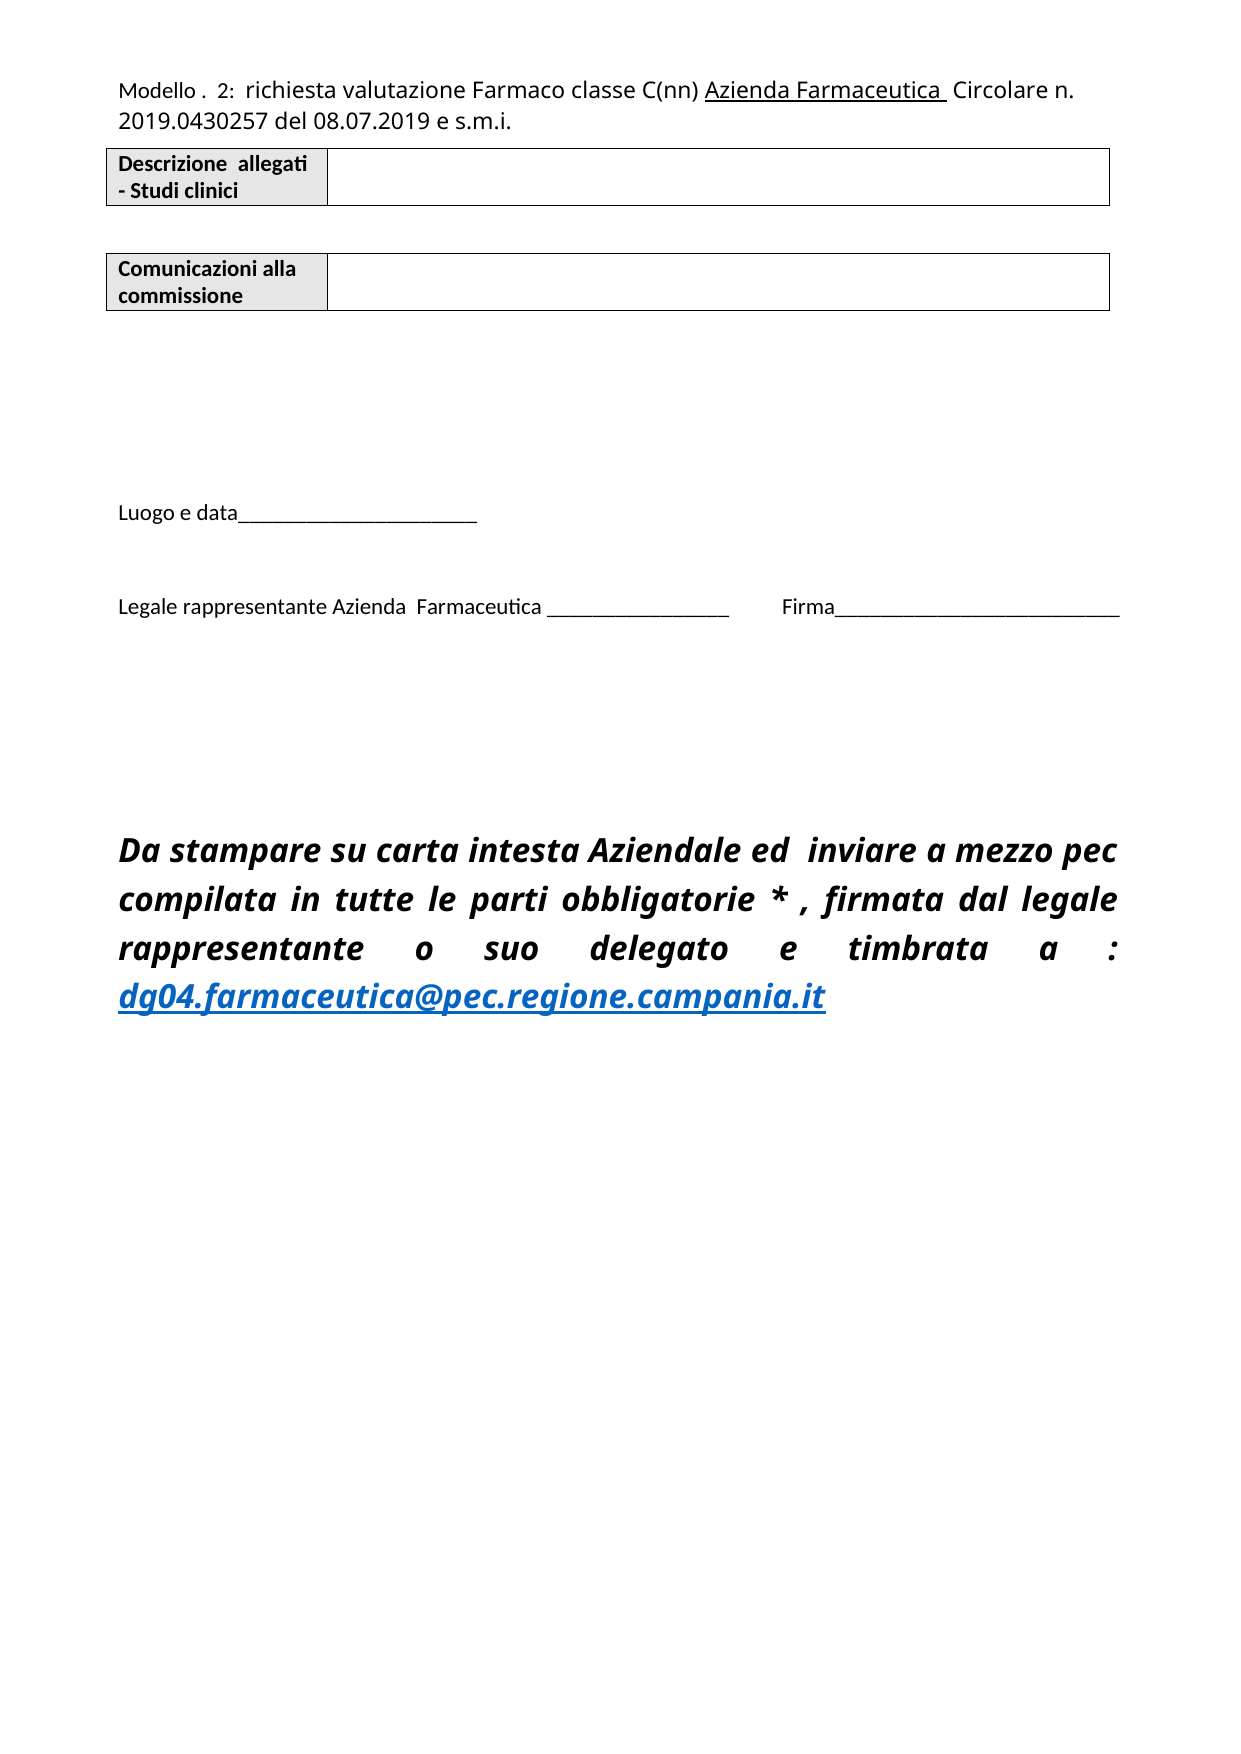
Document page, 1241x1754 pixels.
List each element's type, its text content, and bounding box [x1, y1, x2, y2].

table_header [328, 254, 1109, 310]
table_header Descrizione allegati - Studi clinici [107, 149, 327, 205]
text Legale rappresentante Azienda Farmaceutica ________________ Firma_________________________ [118, 592, 1122, 620]
text Da stampare su carta intesta Aziendale ed inviare a mezzo pec compilata in tutte le parti obbligatorie * , firmata dal legale rappresentante o suo delegato e timbrata a : dg04.farmaceutica@pec.regione.campania.it [118, 826, 1122, 1019]
text Luogo e data_____________________ [118, 498, 1122, 526]
table_header [328, 149, 1109, 205]
table_header Comunicazioni alla commissione [107, 254, 327, 310]
